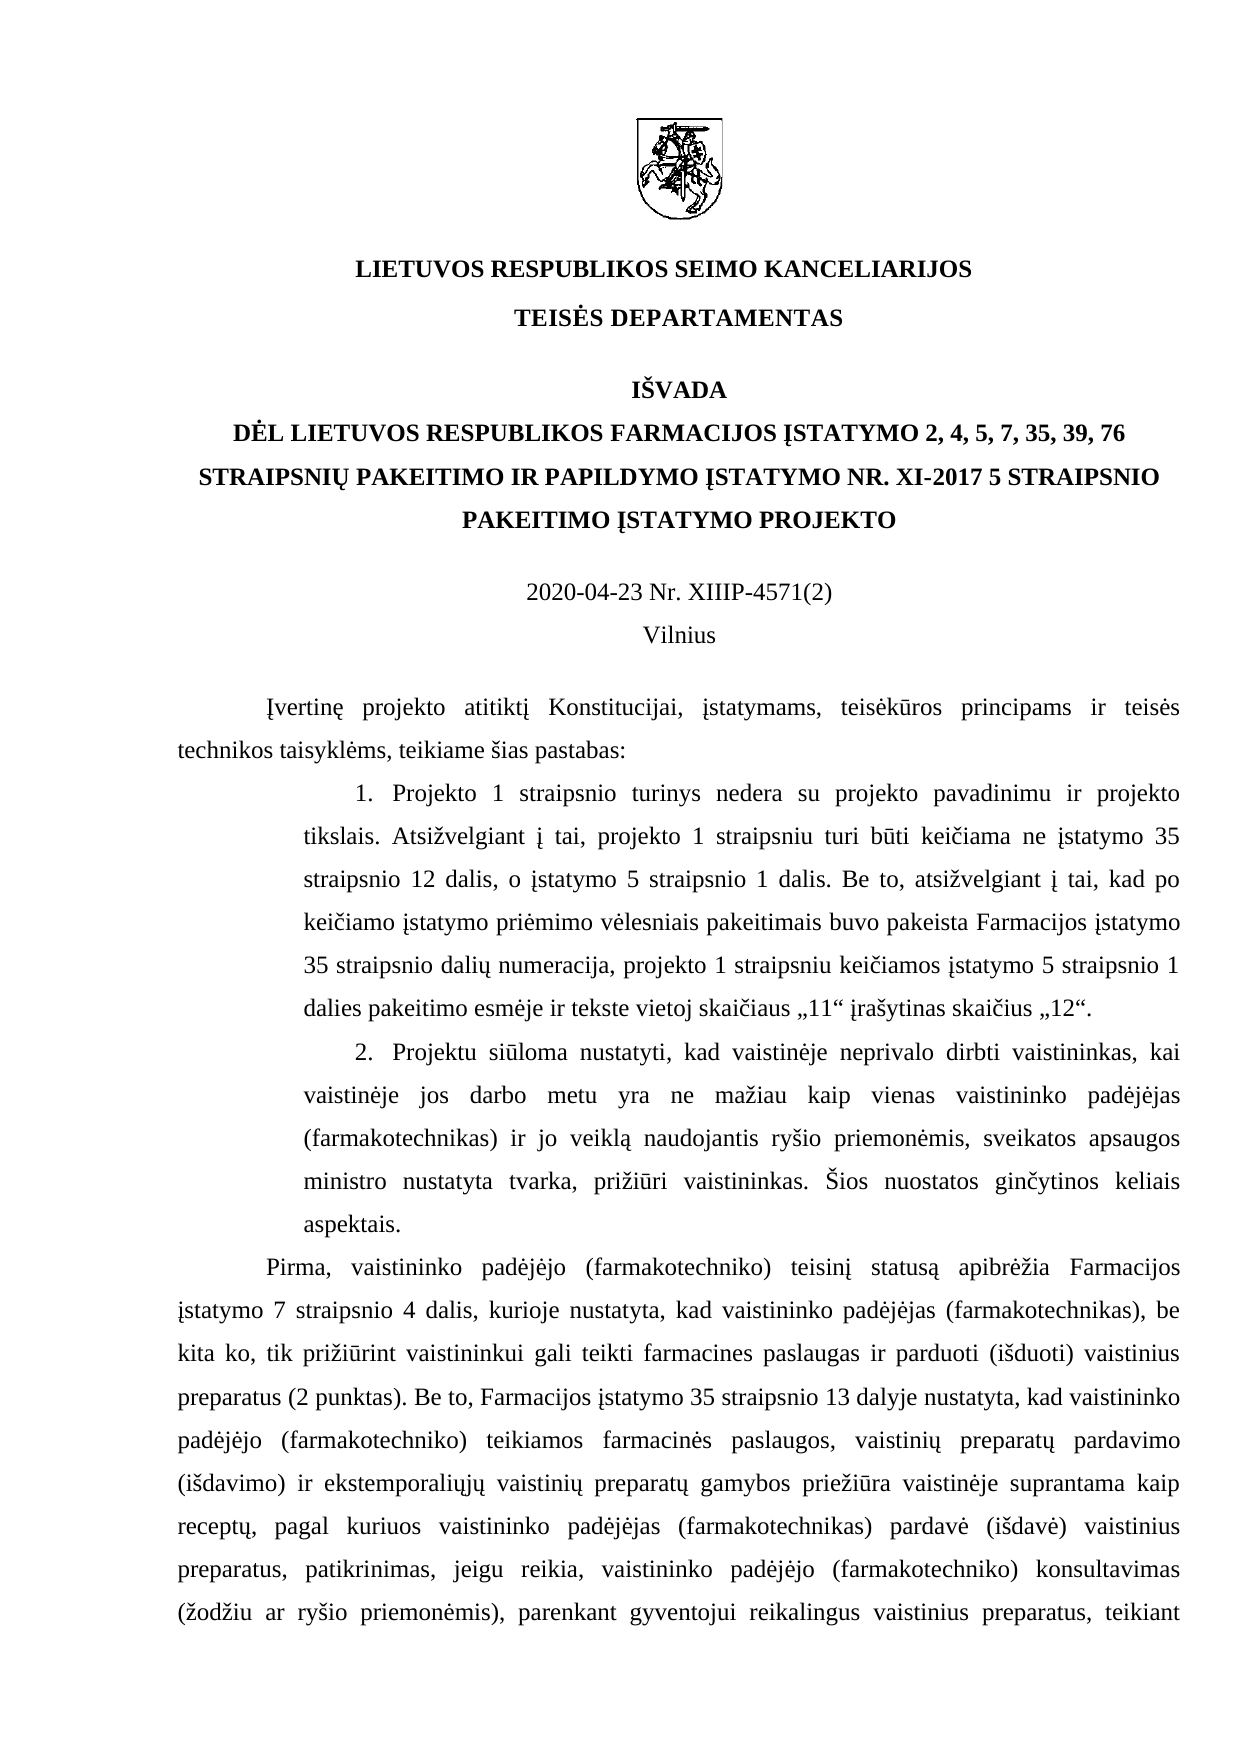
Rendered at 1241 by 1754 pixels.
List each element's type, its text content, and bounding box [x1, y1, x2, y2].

text IŠVADA [177, 375, 1181, 404]
text Vilnius [177, 620, 1181, 648]
text LIETUVOS RESPUBLIKOS SEIMO KANCELIARIJOS [177, 254, 1150, 283]
list Projekto 1 straipsnio turinys nedera su projekto pavadinimu ir projekto tikslais. Atsižvelgiant į tai, projekto 1 straipsniu turi būti keičiama ne įstatymo 35 straipsnio 12 dalis, o įstatymo 5 straipsnio 1 dalis. Be to, atsižvelgiant į tai, kad po keičiamo įstatymo priėmimo vėlesniais pakeitimais buvo pakeista Farmacijos įstatymo 35 straipsnio dalių numeracija, projekto 1 straipsniu keičiamos įstatymo 5 straipsnio 1 dalies pakeitimo esmėje ir tekste vietoj skaičiaus „11“ įrašytinas skaičius „12“. [266, 778, 1181, 1022]
text 2020-04-23 Nr. XIIIP-4571(2) [177, 577, 1181, 605]
text DĖL LIETUVOS RESPUBLIKOS FARMACIJOS ĮSTATYMO 2, 4, 5, 7, 35, 39, 76 STRAIPSNIŲ PAKEITIMO IR PAPILDYMO ĮSTATYMO Nr. XI-2017 5 STRAIPSNIO PAKEITIMO ĮSTATYMO PROJEKTO [177, 418, 1181, 533]
list Pirma, vaistininko padėjėjo (farmakotechniko) teisinį statusą apibrėžia Farmacijos įstatymo 7 straipsnio 4 dalis, kurioje nustatyta, kad vaistininko padėjėjas (farmakotechnikas), be kita ko, tik prižiūrint vaistininkui gali teikti farmacines paslaugas ir parduoti (išduoti) vaistinius preparatus (2 punktas). Be to, Farmacijos įstatymo 35 straipsnio 13 dalyje nustatyta, kad vaistininko padėjėjo (farmakotechniko) teikiamos farmacinės paslaugos, vaistinių preparatų pardavimo (išdavimo) ir ekstemporaliųjų vaistinių preparatų gamybos priežiūra vaistinėje suprantama kaip receptų, pagal kuriuos vaistininko padėjėjas (farmakotechnikas) pardavė (išdavė) vaistinius preparatus, patikrinimas, jeigu reikia, vaistininko padėjėjo (farmakotechniko) konsultavimas (žodžiu ar ryšio priemonėmis), parenkant gyventojui reikalingus vaistinius preparatus, teikiant [177, 1252, 1181, 1626]
list Projektu siūloma nustatyti, kad vaistinėje neprivalo dirbti vaistininkas, kai vaistinėje jos darbo metu yra ne mažiau kaip vienas vaistininko padėjėjas (farmakotechnikas) ir jo veiklą naudojantis ryšio priemonėmis, sveikatos apsaugos ministro nustatyta tvarka, prižiūri vaistininkas. Šios nuostatos ginčytinos keliais aspektais. [266, 1037, 1181, 1238]
text Įvertinę projekto atitiktį Konstitucijai, įstatymams, teisėkūros principams ir teisės technikos taisyklėms, teikiame šias pastabas: [177, 692, 1181, 763]
text TEISĖS DEPARTAMENTAS [177, 303, 1180, 332]
